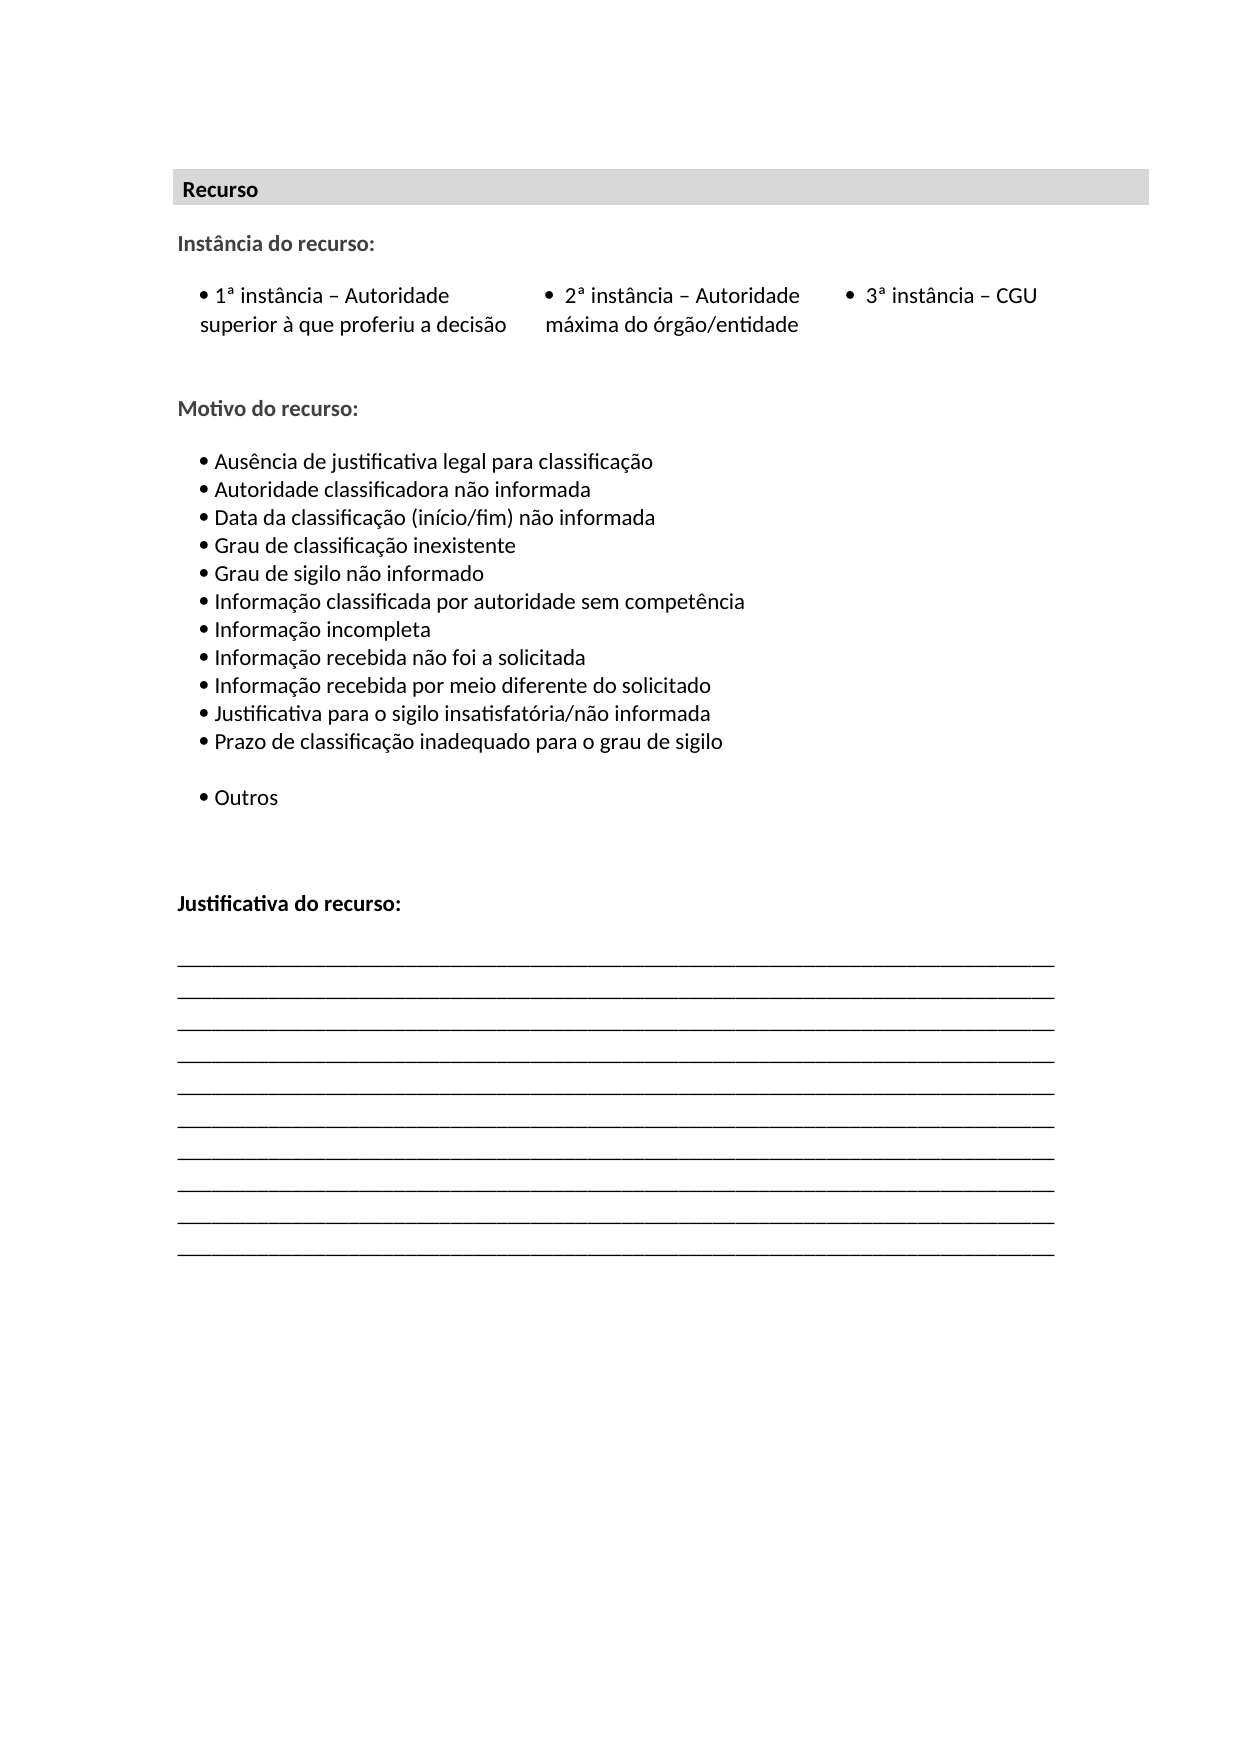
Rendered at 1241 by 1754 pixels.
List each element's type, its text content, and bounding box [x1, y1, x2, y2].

table_cell  Outros [189, 783, 1192, 836]
table_header  3ª instância – CGU [835, 282, 1180, 394]
table_header  2ª instância – Autoridade máxima do órgão/entidade [534, 282, 835, 394]
table_cell  Informação recebida por meio diferente do solicitado [189, 671, 1192, 699]
table_cell  Grau de sigilo não informado [189, 559, 1192, 587]
table_cell  Autoridade classificadora não informada [189, 475, 1192, 503]
table_header  1ª instância – Autoridade superior à que proferiu a decisão [189, 282, 534, 394]
table_cell  Informação incompleta [189, 615, 1192, 643]
text __________________________________________________________________________________________________________________________________________________________________________________________________________________________________________________________________________________________________________________________________________________________________________________________________________________________________________________________________________________________________________________________________________________________________________________________________________________________________________________________________________________________________________________________________________________________________________________________________ [177, 942, 1063, 1259]
text Instância do recurso: [177, 229, 1063, 257]
table_cell  Prazo de classificação inadequado para o grau de sigilo [189, 727, 1192, 755]
table_cell  Informação recebida não foi a solicitada [189, 643, 1192, 671]
table_cell  Informação classificada por autoridade sem competência [189, 587, 1192, 615]
table_header  Ausência de justificativa legal para classificação [189, 447, 1192, 475]
table_cell  Grau de classificação inexistente [189, 531, 1192, 559]
text Justificativa do recurso: [177, 889, 1063, 917]
text Motivo do recurso: [177, 394, 1063, 422]
table_cell  Justificativa para o sigilo insatisfatória/não informada [189, 699, 1192, 727]
table_cell [189, 755, 1192, 783]
table_cell  Data da classificação (início/fim) não informada [189, 503, 1192, 531]
